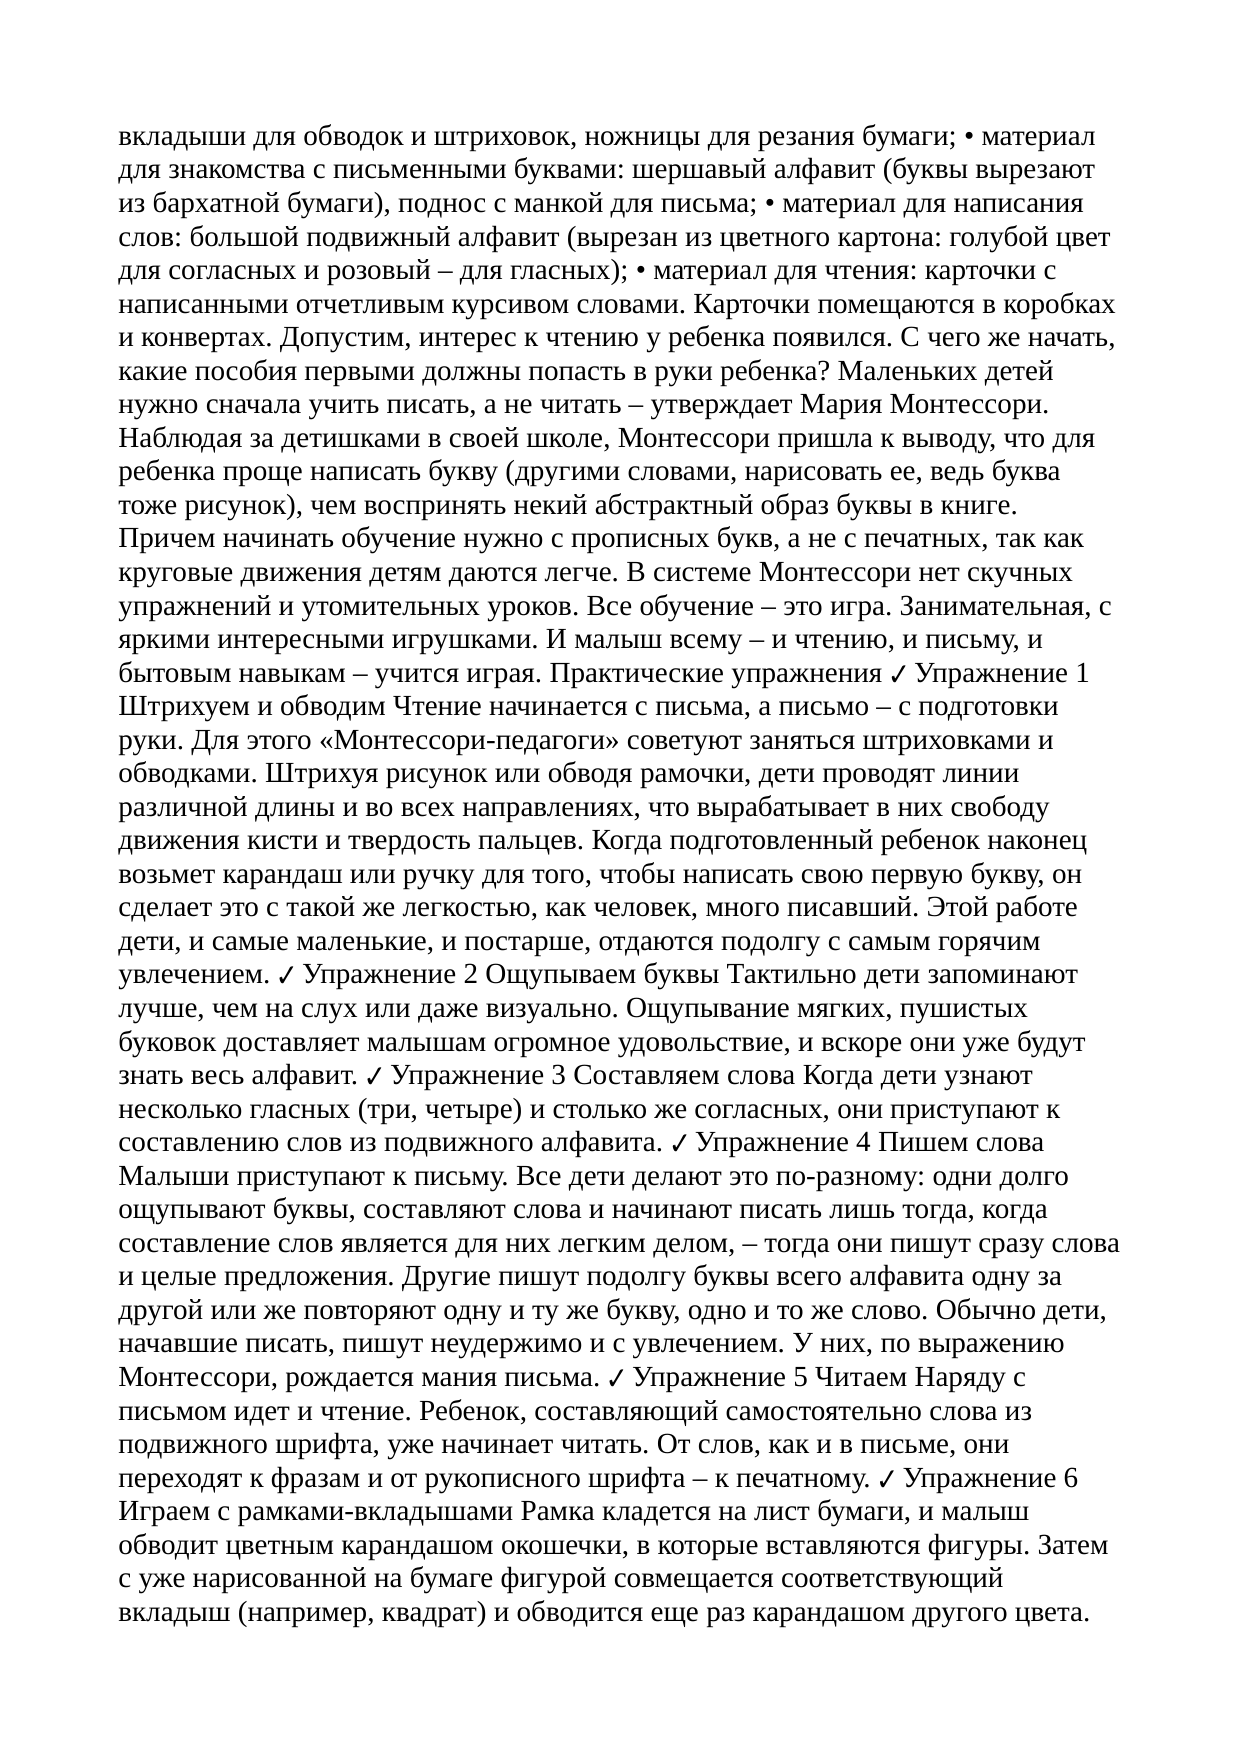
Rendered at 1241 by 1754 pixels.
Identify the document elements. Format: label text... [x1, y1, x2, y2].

text вкладыши для обводок и штриховок, ножницы для резания бумаги; • материал для знакомства с письменными буквами: шершавый алфавит (буквы вырезают из бархатной бумаги), поднос с манкой для письма; • материал для написания слов: большой подвижный алфавит (вырезан из цветного картона: голубой цвет для согласных и розовый – для гласных); • материал для чтения: карточки с написанными отчетливым курсивом словами. Карточки помещаются в коробках и конвертах. Допустим, интерес к чтению у ребенка появился. С чего же начать, какие пособия первыми должны попасть в руки ребенка? Маленьких детей нужно сначала учить писать, а не читать – утверждает Мария Монтессори. Наблюдая за детишками в своей школе, Монтессори пришла к выводу, что для ребенка проще написать букву (другими словами, нарисовать ее, ведь буква тоже рисунок), чем воспринять некий абстрактный образ буквы в книге. Причем начинать обучение нужно с прописных букв, а не с печатных, так как круговые движения детям даются легче. В системе Монтессори нет скучных упражнений и утомительных уроков. Все обучение – это игра. Занимательная, с яркими интересными игрушками. И малыш всему – и чтению, и письму, и бытовым навыкам – учится играя. Практические упражнения ✔ Упражнение 1 Штрихуем и обводим Чтение начинается с письма, а письмо – с подготовки руки. Для этого «Монтессори-педагоги» советуют заняться штриховками и обводками. Штрихуя рисунок или обводя рамочки, дети проводят линии различной длины и во всех направлениях, что вырабатывает в них свободу движения кисти и твердость пальцев. Когда подготовленный ребенок наконец возьмет карандаш или ручку для того, чтобы написать свою первую букву, он сделает это с такой же легкостью, как человек, много писавший. Этой работе дети, и самые маленькие, и постарше, отдаются подолгу с самым горячим увлечением. ✔ Упражнение 2 Ощупываем буквы Тактильно дети запоминают лучше, чем на слух или даже визуально. Ощупывание мягких, пушистых буковок доставляет малышам огромное удовольствие, и вскоре они уже будут знать весь алфавит. ✔ Упражнение 3 Составляем слова Когда дети узнают несколько гласных (три, четыре) и столько же согласных, они приступают к составлению слов из подвижного алфавита. ✔ Упражнение 4 Пишем слова Малыши приступают к письму. Все дети делают это по-разному: одни долго ощупывают буквы, составляют слова и начинают писать лишь тогда, когда составление слов является для них легким делом, – тогда они пишут сразу слова и целые предложения. Другие пишут подолгу буквы всего алфавита одну за другой или же повторяют одну и ту же букву, одно и то же слово. Обычно дети, начавшие писать, пишут неудержимо и с увлечением. У них, по выражению Монтессори, рождается мания письма. ✔ Упражнение 5 Читаем Наряду с письмом идет и чтение. Ребенок, составляющий самостоятельно слова из подвижного шрифта, уже начинает читать. От слов, как и в письме, они переходят к фразам и от рукописного шрифта – к печатному. ✔ Упражнение 6 Играем с рамками-вкладышами Рамка кладется на лист бумаги, и малыш обводит цветным карандашом окошечки, в которые вставляются фигуры. Затем с уже нарисованной на бумаге фигурой совмещается соответствующий вкладыш (например, квадрат) и обводится еще раз карандашом другого цвета. [118, 118, 1122, 1627]
